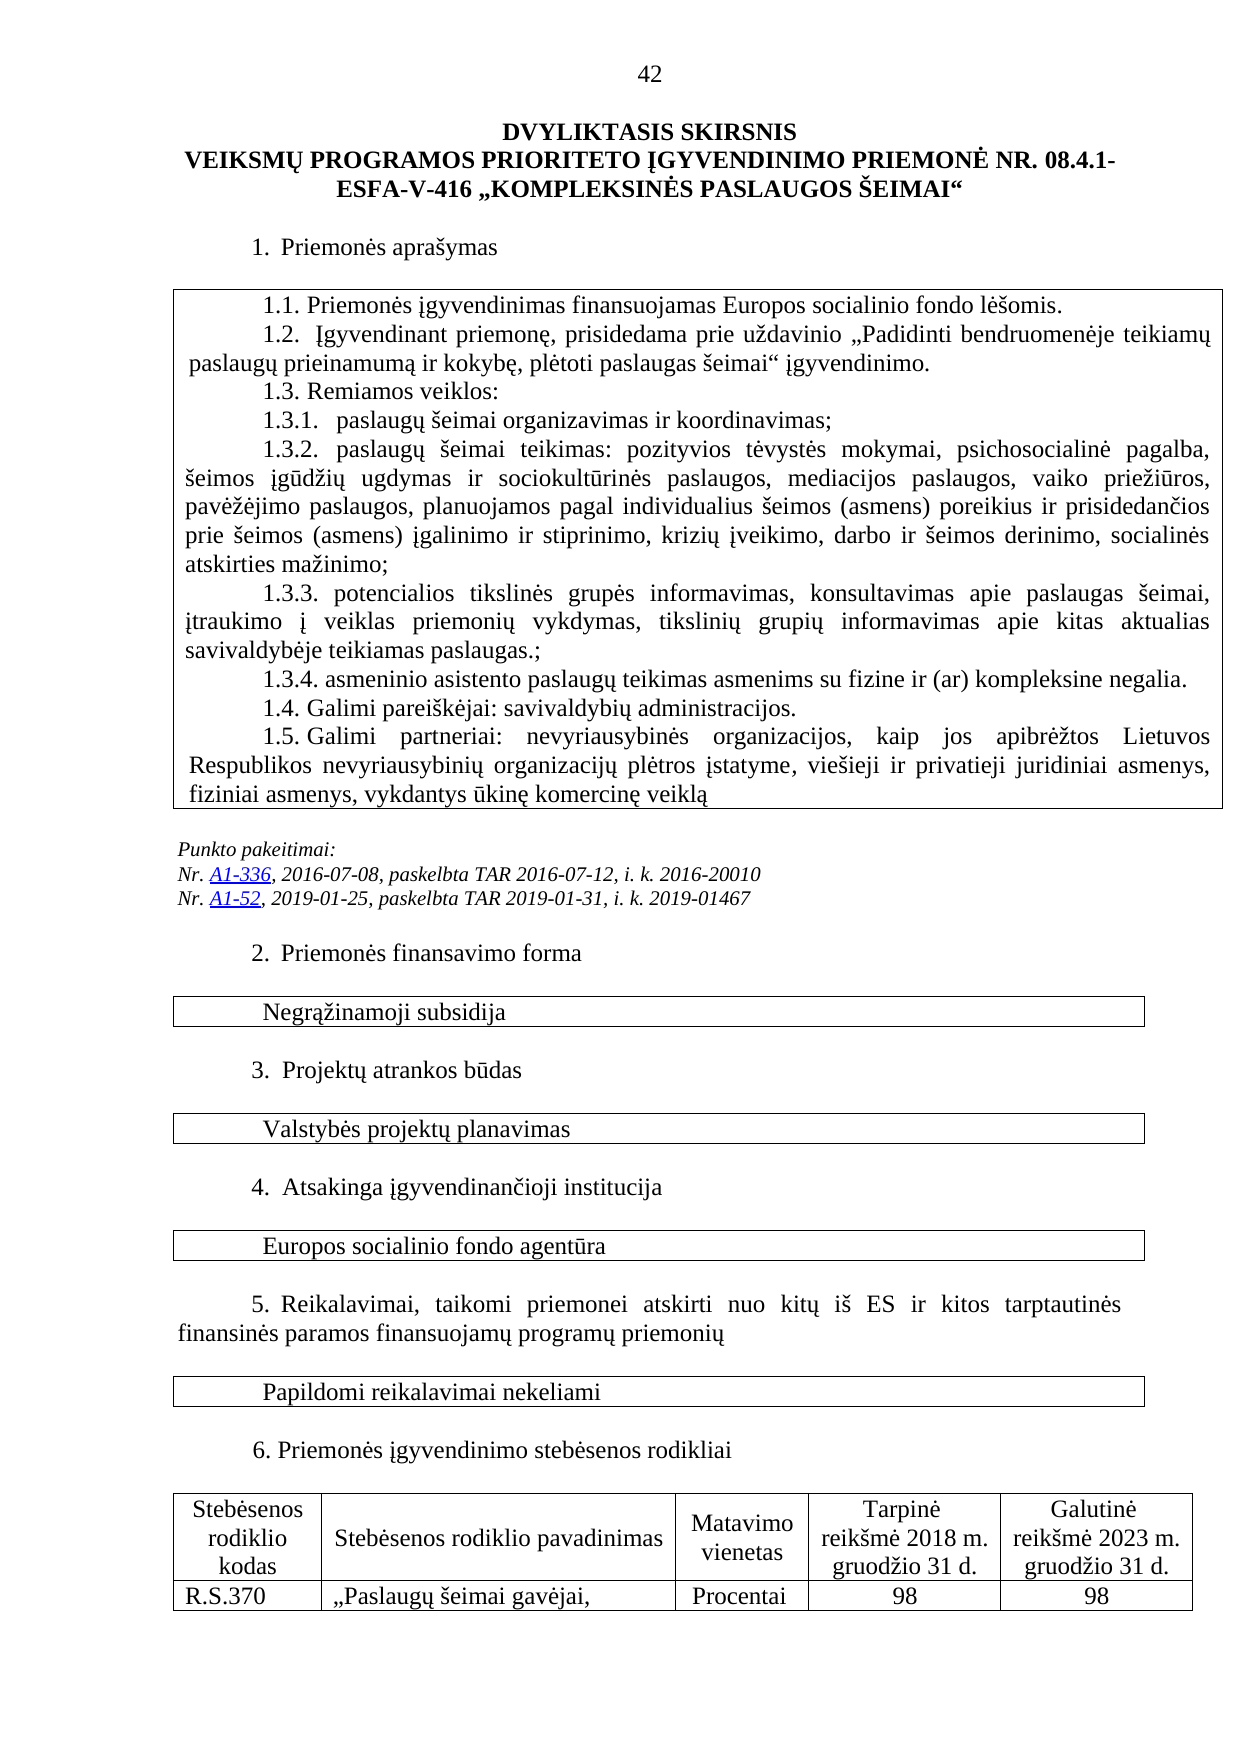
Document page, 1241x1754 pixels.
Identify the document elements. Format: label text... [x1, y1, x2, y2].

table_cell 1.2. Įgyvendinant priemonę, prisidedama prie uždavinio „Padidinti bendruomenėje teikiamų paslaugų prieinamumą ir kokybę, plėtoti paslaugas šeimai“ įgyvendinimo. [174, 319, 1222, 376]
table_header Tarpinė reikšmė 2018 m. gruodžio 31 d. [809, 1494, 1000, 1580]
table_header Europos socialinio fondo agentūra [174, 1231, 1144, 1260]
table_cell „Paslaugų šeimai gavėjai, [322, 1581, 675, 1610]
text Nr. A1-336, 2016-07-08, paskelbta TAR 2016-07-12, i. k. 2016-20010 [177, 861, 1122, 886]
text 2. Priemonės finansavimo forma [251, 938, 1122, 967]
text 6. Priemonės įgyvendinimo stebėsenos rodikliai [177, 1435, 1122, 1464]
table_cell 98 [809, 1581, 1000, 1610]
table_header Valstybės projektų planavimas [174, 1114, 1144, 1143]
table_cell 1.3. Remiamos veiklos: 1.3.1. paslaugų šeimai organizavimas ir koordinavimas; 1.3.2. paslaugų šeimai teikimas: pozityvios tėvystės mokymai, psichosocialinė pagalba, šeimos įgūdžių ugdymas ir sociokultūrinės paslaugos, mediacijos paslaugos, vaiko priežiūros, pavėžėjimo paslaugos, planuojamos pagal individualius šeimos (asmens) poreikius ir prisidedančios prie šeimos (asmens) įgalinimo ir stiprinimo, krizių įveikimo, darbo ir šeimos derinimo, socialinės atskirties mažinimo; 1.3.3. potencialios tikslinės grupės informavimas, konsultavimas apie paslaugas šeimai, įtraukimo į veiklas priemonių vykdymas, tikslinių grupių informavimas apie kitas aktualias savivaldybėje teikiamas paslaugas.; 1.3.4. asmeninio asistento paslaugų teikimas asmenims su fizine ir (ar) kompleksine negalia. [174, 376, 1222, 693]
table_header 1.1. Priemonės įgyvendinimas finansuojamas Europos socialinio fondo lėšomis. [174, 290, 1222, 319]
text 3. Projektų atrankos būdas [251, 1055, 1122, 1084]
table_header Papildomi reikalavimai nekeliami [174, 1377, 1144, 1406]
table_cell Procentai [676, 1581, 808, 1610]
text 4. Atsakinga įgyvendinančioji institucija [251, 1172, 1122, 1201]
table_cell 1.4. Galimi pareiškėjai: savivaldybių administracijos. 1.5. Galimi partneriai: nevyriausybinės organizacijos, kaip jos apibrėžtos Lietuvos Respublikos nevyriausybinių organizacijų plėtros įstatyme, viešieji ir privatieji juridiniai asmenys, fiziniai asmenys, vykdantys ūkinę komercinę veiklą [174, 693, 1222, 808]
table_header Stebėsenos rodiklio kodas [174, 1494, 321, 1580]
text Punkto pakeitimai: [177, 837, 1122, 861]
text Nr. A1-52, 2019-01-25, paskelbta TAR 2019-01-31, i. k. 2019-01467 [177, 886, 1122, 909]
text 1. Priemonės aprašymas [251, 232, 1122, 260]
table_header Negrąžinamoji subsidija [174, 997, 1144, 1026]
table_header Galutinė reikšmė 2023 m. gruodžio 31 d. [1001, 1494, 1192, 1580]
text 5. Reikalavimai, taikomi priemonei atskirti nuo kitų iš ES ir kitos tarptautinės finansinės paramos finansuojamų programų priemonių [177, 1289, 1122, 1347]
table_header Stebėsenos rodiklio pavadinimas [322, 1494, 675, 1580]
table_header Matavimo vienetas [676, 1494, 808, 1580]
text DVYLIKTASIS SKIRSNIS [177, 117, 1122, 145]
table_cell R.S.370 [174, 1581, 321, 1610]
table_cell 98 [1001, 1581, 1192, 1610]
text VEIKSMŲ PROGRAMOS PRIORITETO ĮGYVENDINIMO PRIEMONĖ NR. 08.4.1-ESFA-V-416 „KOMPLEKSINĖS PASLAUGOS ŠEIMAI“ [177, 145, 1122, 203]
